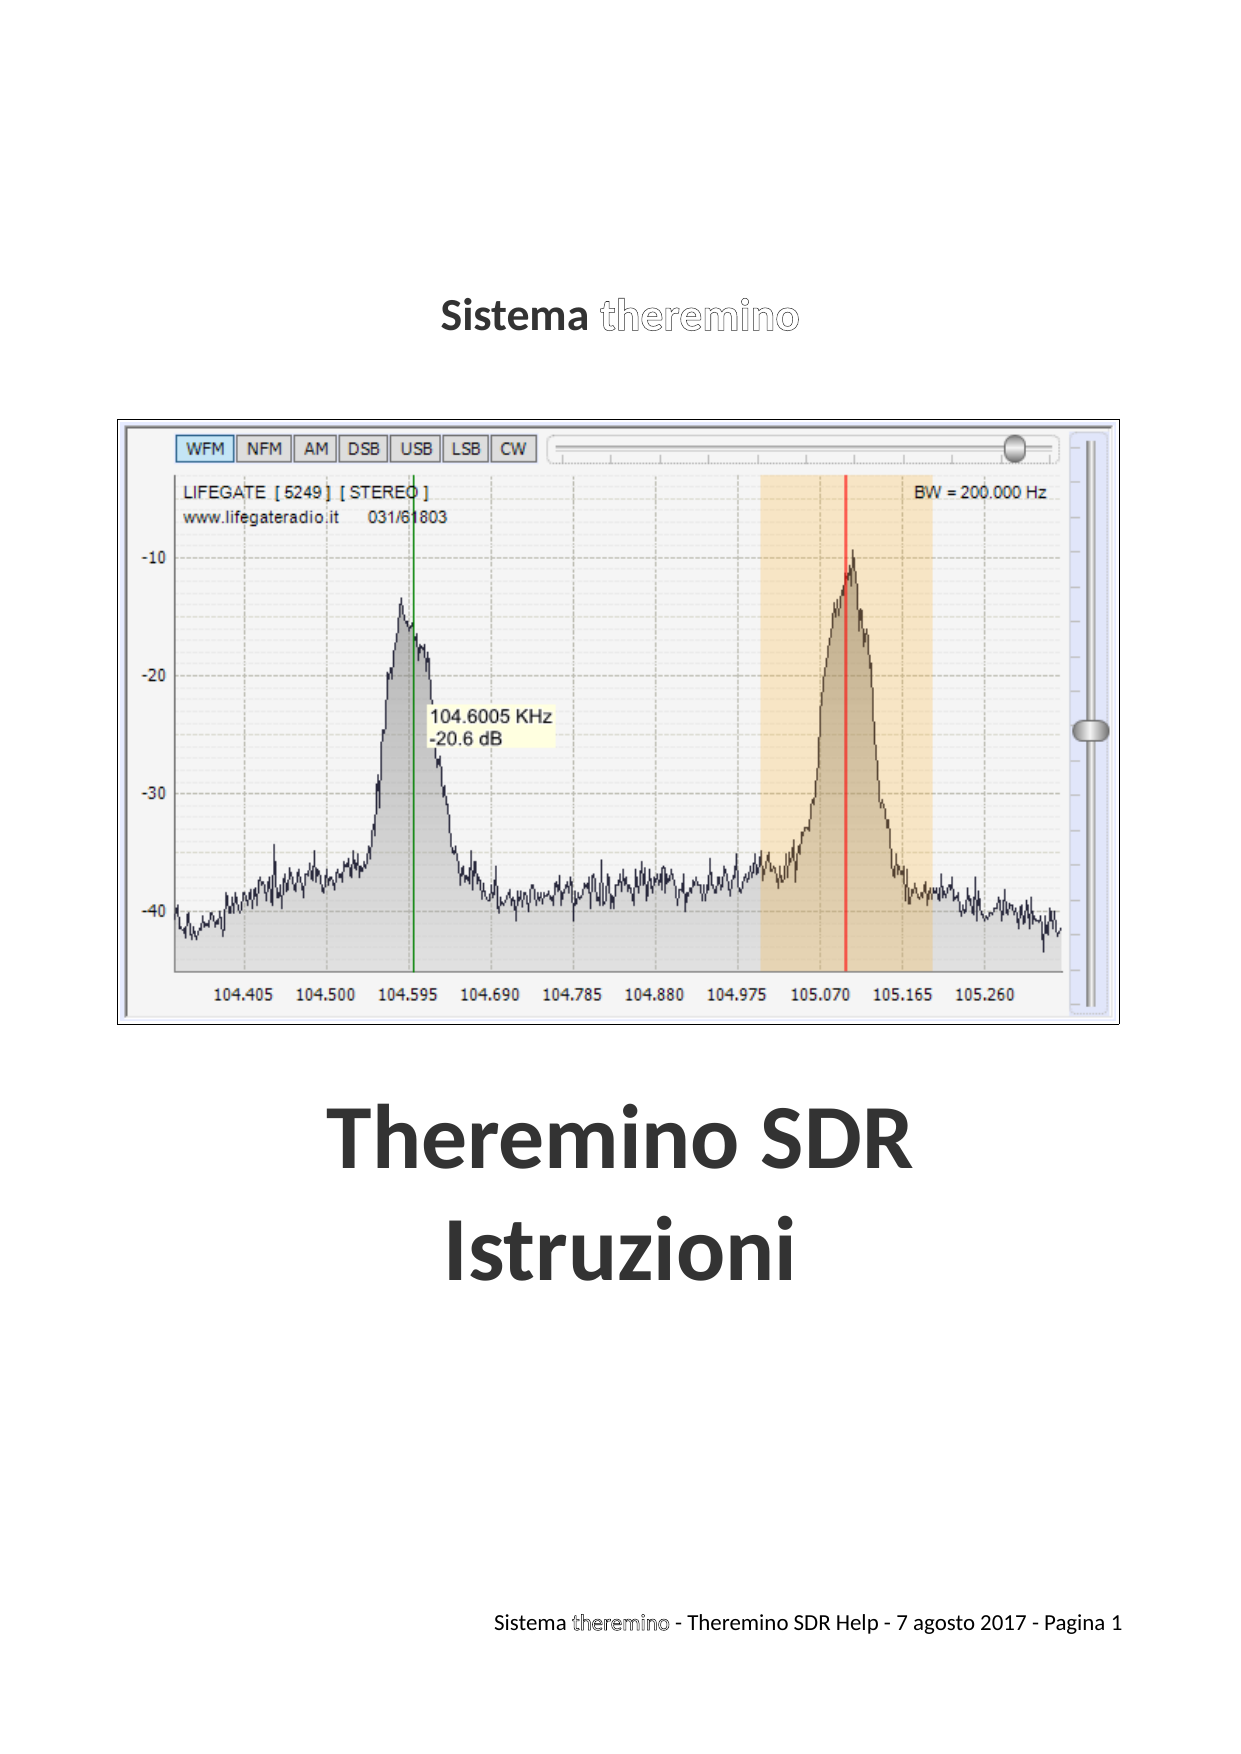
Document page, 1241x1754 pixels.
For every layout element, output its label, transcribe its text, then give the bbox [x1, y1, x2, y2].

picture [120, 422, 1116, 1021]
text Theremino SDR [118, 1079, 1122, 1191]
text Sistema theremino [118, 286, 1122, 342]
text Istruzioni [118, 1191, 1122, 1303]
